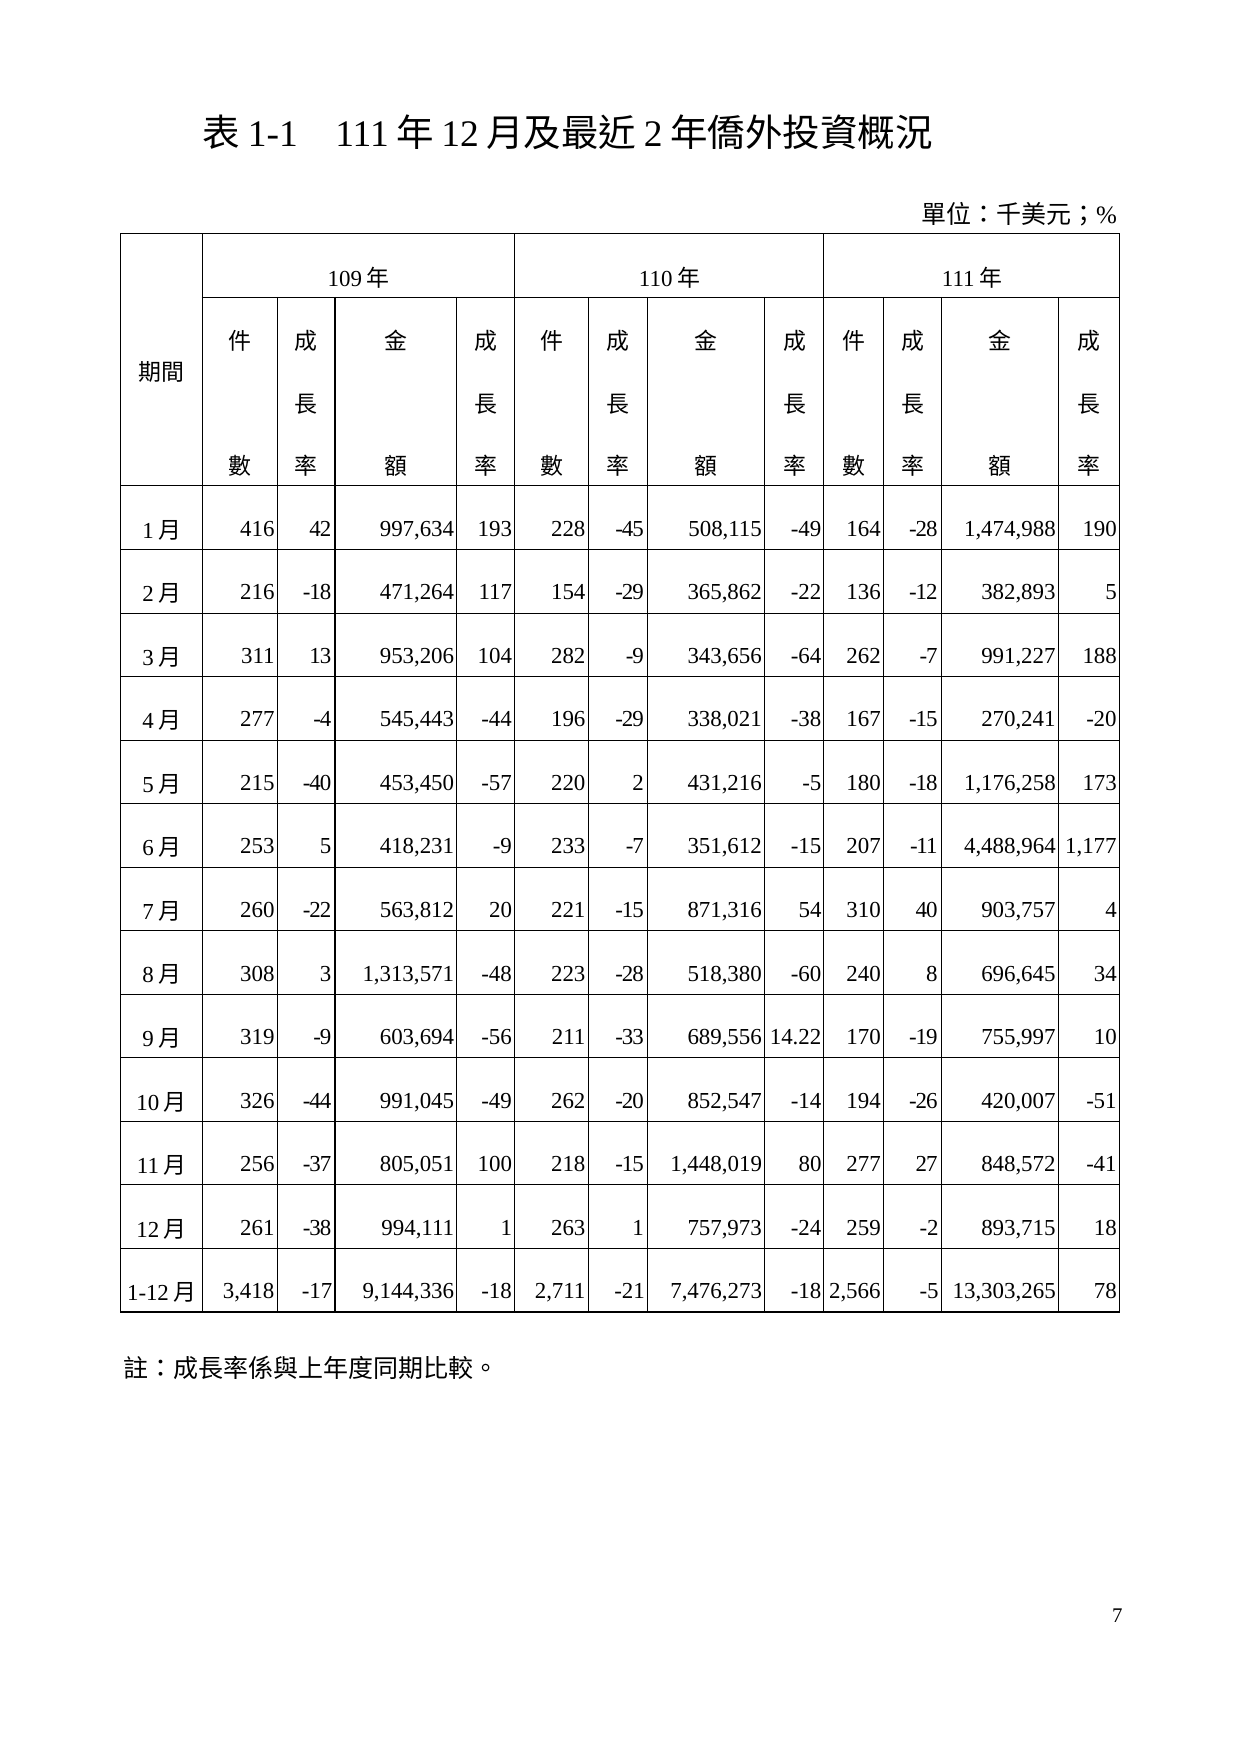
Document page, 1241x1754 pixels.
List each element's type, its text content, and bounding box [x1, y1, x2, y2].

table_cell 13 [278, 614, 334, 676]
table_cell 3月 [121, 614, 202, 676]
table_cell 270,241 [942, 677, 1058, 739]
table_cell 金 額 [648, 298, 764, 485]
table_cell -37 [278, 1122, 334, 1184]
table_header 單位：千美元；% [824, 171, 1119, 233]
table_cell -15 [589, 1122, 647, 1184]
table_cell 成 長 率 [278, 298, 334, 485]
table_cell 207 [824, 804, 883, 867]
table_cell 42 [278, 486, 334, 549]
table_cell 997,634 [336, 486, 456, 549]
table_cell 100 [457, 1122, 514, 1184]
table_cell 261 [203, 1185, 277, 1248]
table_cell 170 [824, 995, 883, 1057]
table_cell -9 [589, 614, 647, 676]
table_cell 18 [1059, 1185, 1119, 1248]
table_cell -5 [884, 1249, 941, 1311]
table_cell 308 [203, 931, 277, 994]
table_cell 1,177 [1059, 804, 1119, 867]
table_cell 319 [203, 995, 277, 1057]
table_cell 6月 [121, 804, 202, 867]
table_cell -45 [589, 486, 647, 549]
table_cell 991,045 [336, 1058, 456, 1121]
table_cell 1 [457, 1185, 514, 1248]
table_cell 11月 [121, 1122, 202, 1184]
table_cell 成 長 率 [457, 298, 514, 485]
table_cell 218 [515, 1122, 588, 1184]
table_cell 282 [515, 614, 588, 676]
table_cell 994,111 [336, 1185, 456, 1248]
table_cell -26 [884, 1058, 941, 1121]
table_cell -40 [278, 741, 334, 803]
table_cell 110年 [515, 234, 823, 297]
table_cell 256 [203, 1122, 277, 1184]
table_cell 228 [515, 486, 588, 549]
table_cell 1,448,019 [648, 1122, 764, 1184]
table_cell 188 [1059, 614, 1119, 676]
table_cell 991,227 [942, 614, 1058, 676]
table_cell 196 [515, 677, 588, 739]
table_cell -7 [589, 804, 647, 867]
table_cell -22 [765, 550, 823, 612]
table_cell 5月 [121, 741, 202, 803]
table_cell 418,231 [336, 804, 456, 867]
table_cell -49 [457, 1058, 514, 1121]
table_cell 757,973 [648, 1185, 764, 1248]
table_cell 603,694 [336, 995, 456, 1057]
table_cell 755,997 [942, 995, 1058, 1057]
table_cell -15 [765, 804, 823, 867]
table_cell -22 [278, 868, 334, 930]
table_cell 件 數 [203, 298, 277, 485]
table_cell 7,476,273 [648, 1249, 764, 1311]
table_cell 453,450 [336, 741, 456, 803]
table_cell -20 [589, 1058, 647, 1121]
table_cell 343,656 [648, 614, 764, 676]
table_header [515, 171, 824, 233]
table_cell 154 [515, 550, 588, 612]
table_cell 金 額 [336, 298, 456, 485]
table_cell 164 [824, 486, 883, 549]
table_cell 117 [457, 550, 514, 612]
table_cell 5 [1059, 550, 1119, 612]
table_cell 2月 [121, 550, 202, 612]
table_cell 416 [203, 486, 277, 549]
table_cell 221 [515, 868, 588, 930]
table_cell 193 [457, 486, 514, 549]
table_cell 136 [824, 550, 883, 612]
table_cell 211 [515, 995, 588, 1057]
table_cell -18 [278, 550, 334, 612]
table_cell 518,380 [648, 931, 764, 994]
table_cell -18 [765, 1249, 823, 1311]
table_cell 7月 [121, 868, 202, 930]
table_cell -29 [589, 677, 647, 739]
table_cell 104 [457, 614, 514, 676]
table_cell 109年 [203, 234, 514, 297]
table_cell -49 [765, 486, 823, 549]
table_cell -15 [884, 677, 941, 739]
table_cell 233 [515, 804, 588, 867]
table_cell 563,812 [336, 868, 456, 930]
table_cell 338,021 [648, 677, 764, 739]
table_cell 194 [824, 1058, 883, 1121]
table_cell 2,566 [824, 1249, 883, 1311]
table_cell 1,474,988 [942, 486, 1058, 549]
table_cell 220 [515, 741, 588, 803]
table_cell 8月 [121, 931, 202, 994]
table_cell 80 [765, 1122, 823, 1184]
table_cell -19 [884, 995, 941, 1057]
table_cell -28 [884, 486, 941, 549]
table_cell -7 [884, 614, 941, 676]
table_cell 111年 [824, 234, 1119, 297]
table_cell 260 [203, 868, 277, 930]
table_cell -18 [457, 1249, 514, 1311]
table_cell 431,216 [648, 741, 764, 803]
table_cell 成 長 率 [589, 298, 647, 485]
table_cell -4 [278, 677, 334, 739]
table_cell 326 [203, 1058, 277, 1121]
table_cell 216 [203, 550, 277, 612]
table_cell 311 [203, 614, 277, 676]
table_cell 20 [457, 868, 514, 930]
table_cell 2 [589, 741, 647, 803]
table_header [121, 171, 514, 233]
table_cell 262 [824, 614, 883, 676]
table_cell -14 [765, 1058, 823, 1121]
table_cell 54 [765, 868, 823, 930]
table_cell -11 [884, 804, 941, 867]
table_cell 27 [884, 1122, 941, 1184]
table_cell 277 [203, 677, 277, 739]
table_cell 期間 [121, 234, 202, 485]
table_cell 14.22 [765, 995, 823, 1057]
table_cell 34 [1059, 931, 1119, 994]
table_cell 263 [515, 1185, 588, 1248]
table_cell 成 長 率 [884, 298, 941, 485]
table_cell -12 [884, 550, 941, 612]
table_cell 3 [278, 931, 334, 994]
table_cell 成 長 率 [765, 298, 823, 485]
table_cell 545,443 [336, 677, 456, 739]
table_cell 180 [824, 741, 883, 803]
table_cell 1,313,571 [336, 931, 456, 994]
table_cell 365,862 [648, 550, 764, 612]
table_cell 223 [515, 931, 588, 994]
table_cell 13,303,265 [942, 1249, 1058, 1311]
table_cell 173 [1059, 741, 1119, 803]
table_cell -18 [884, 741, 941, 803]
table_cell 12月 [121, 1185, 202, 1248]
table_cell -41 [1059, 1122, 1119, 1184]
table_cell -21 [589, 1249, 647, 1311]
table_cell -28 [589, 931, 647, 994]
table_cell 240 [824, 931, 883, 994]
table_cell 件 數 [824, 298, 883, 485]
table_cell -38 [278, 1185, 334, 1248]
table_cell 382,893 [942, 550, 1058, 612]
table_cell 215 [203, 741, 277, 803]
table_cell 4 [1059, 868, 1119, 930]
table_cell 8 [884, 931, 941, 994]
table_cell 4月 [121, 677, 202, 739]
table_cell -44 [457, 677, 514, 739]
table_cell -15 [589, 868, 647, 930]
table_cell 3,418 [203, 1249, 277, 1311]
table_cell -24 [765, 1185, 823, 1248]
table_cell 689,556 [648, 995, 764, 1057]
table_cell 167 [824, 677, 883, 739]
table_cell 253 [203, 804, 277, 867]
table_cell 1 [589, 1185, 647, 1248]
table_cell 848,572 [942, 1122, 1058, 1184]
table_cell 190 [1059, 486, 1119, 549]
table_cell 1月 [121, 486, 202, 549]
table_cell -9 [278, 995, 334, 1057]
table_cell -56 [457, 995, 514, 1057]
table_cell 696,645 [942, 931, 1058, 994]
table_cell -29 [589, 550, 647, 612]
table_cell 852,547 [648, 1058, 764, 1121]
table_cell 262 [515, 1058, 588, 1121]
table_cell -38 [765, 677, 823, 739]
table_cell 871,316 [648, 868, 764, 930]
table_cell -33 [589, 995, 647, 1057]
table_cell 420,007 [942, 1058, 1058, 1121]
table_cell -48 [457, 931, 514, 994]
table_cell 1,176,258 [942, 741, 1058, 803]
table_cell 310 [824, 868, 883, 930]
table_cell 註：成長率係與上年度同期比較。 [121, 1313, 1119, 1387]
table_cell 903,757 [942, 868, 1058, 930]
table_cell -9 [457, 804, 514, 867]
table_cell -57 [457, 741, 514, 803]
table_cell -51 [1059, 1058, 1119, 1121]
table_cell -44 [278, 1058, 334, 1121]
table_cell 351,612 [648, 804, 764, 867]
table_cell 10月 [121, 1058, 202, 1121]
table_cell 471,264 [336, 550, 456, 612]
table_cell -64 [765, 614, 823, 676]
text 表1-1 111年12月及最近2年僑外投資概況 [152, 89, 1122, 151]
table_cell 40 [884, 868, 941, 930]
table_cell 9,144,336 [336, 1249, 456, 1311]
table_cell 78 [1059, 1249, 1119, 1311]
table_cell 成 長 率 [1059, 298, 1119, 485]
table_cell 2,711 [515, 1249, 588, 1311]
table_cell 9月 [121, 995, 202, 1057]
table_cell -2 [884, 1185, 941, 1248]
table_cell 4,488,964 [942, 804, 1058, 867]
table_cell 259 [824, 1185, 883, 1248]
table_cell 953,206 [336, 614, 456, 676]
table_cell -60 [765, 931, 823, 994]
table_cell 893,715 [942, 1185, 1058, 1248]
table_cell 件 數 [515, 298, 588, 485]
table_cell 508,115 [648, 486, 764, 549]
table_cell 5 [278, 804, 334, 867]
table_cell 1-12月 [121, 1249, 202, 1311]
table_cell -5 [765, 741, 823, 803]
table_cell 277 [824, 1122, 883, 1184]
table_cell 805,051 [336, 1122, 456, 1184]
table_cell -17 [278, 1249, 334, 1311]
table_cell 10 [1059, 995, 1119, 1057]
table_cell 金 額 [942, 298, 1058, 485]
table_cell -20 [1059, 677, 1119, 739]
